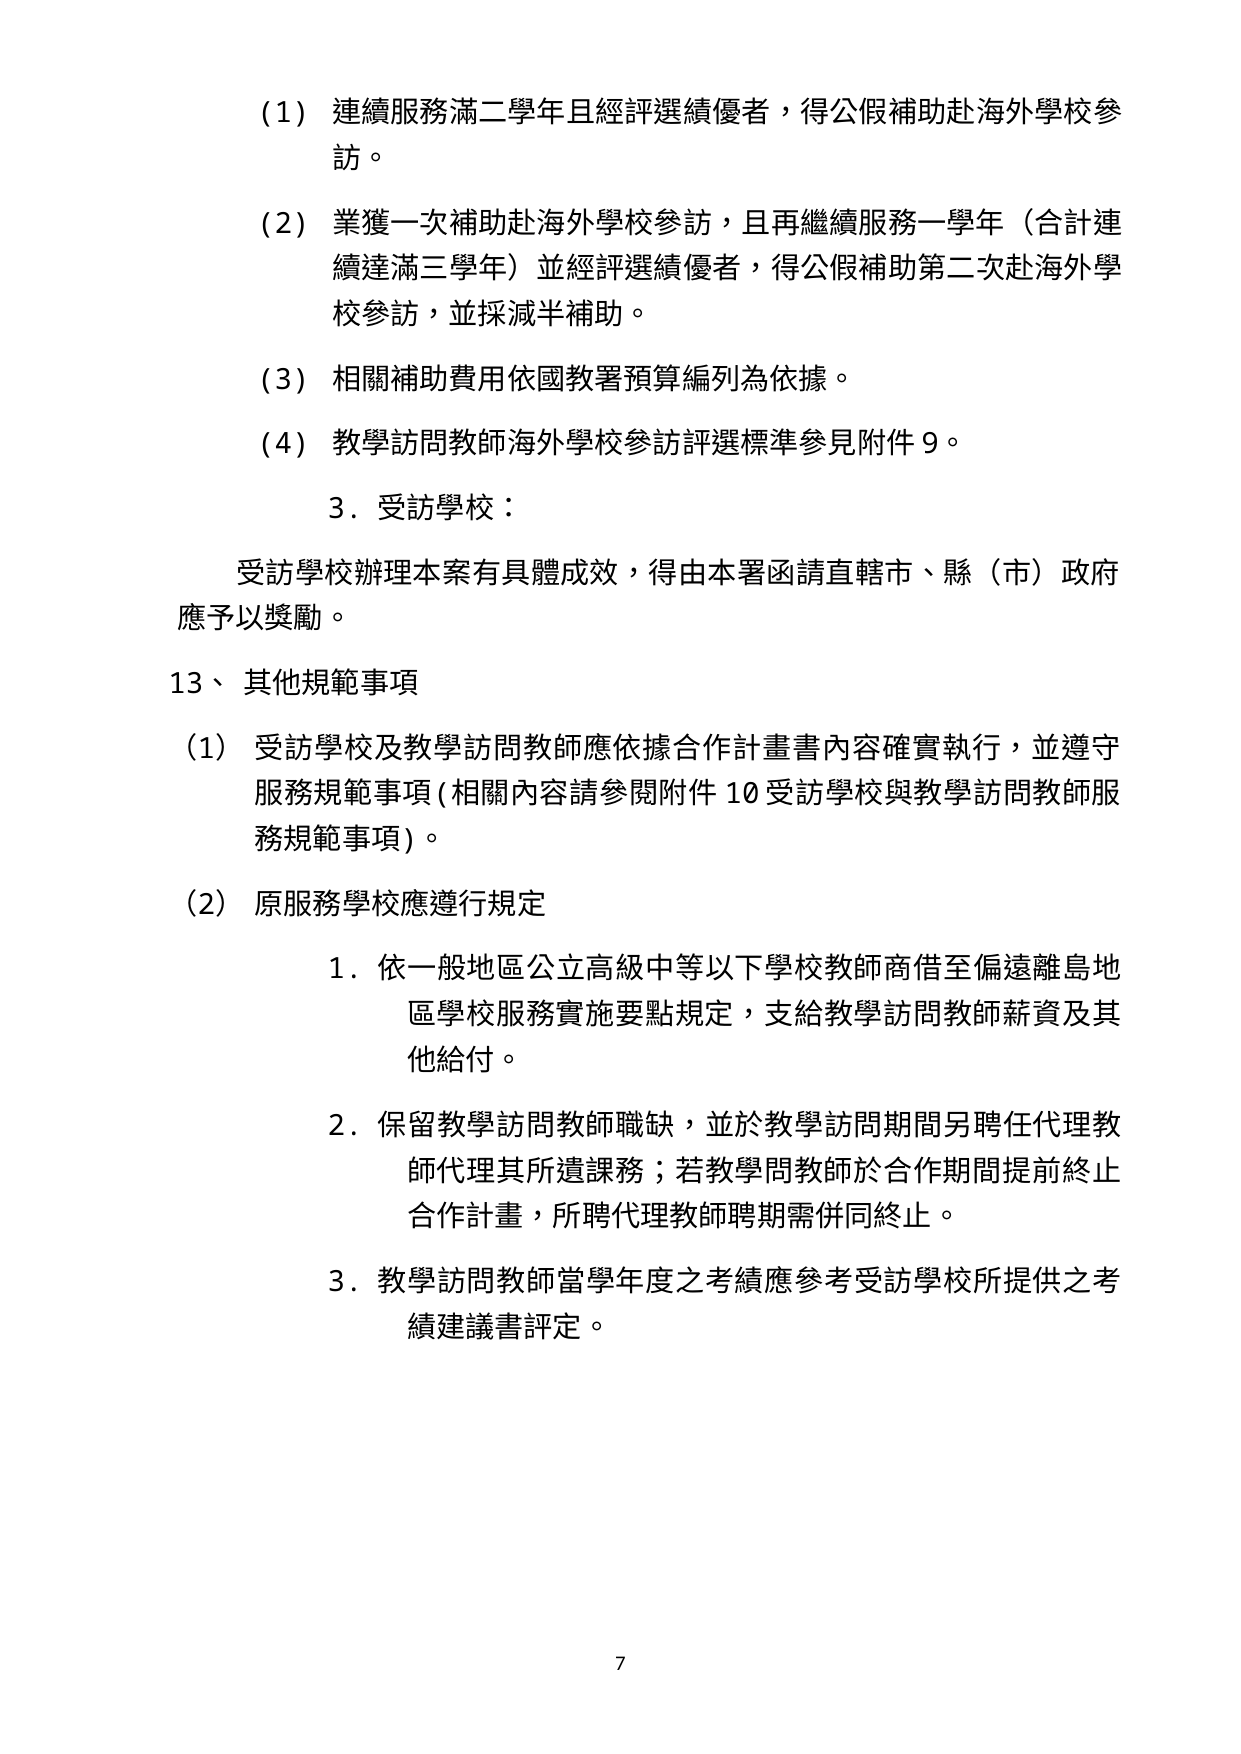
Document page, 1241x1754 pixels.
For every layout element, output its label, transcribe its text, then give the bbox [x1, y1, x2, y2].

list 教學訪問教師海外學校參訪評選標準參見附件9。 [257, 417, 1122, 463]
list 原服務學校應遵行規定 [168, 878, 1122, 923]
list 業獲一次補助赴海外學校參訪，且再繼續服務一學年（合計連續達滿三學年）並經評選績優者，得公假補助第二次赴海外學校參訪，並採減半補助。 [257, 196, 1122, 334]
list 保留教學訪問教師職缺，並於教學訪問期間另聘任代理教師代理其所遺課務；若教學問教師於合作期間提前終止合作計畫，所聘代理教師聘期需併同終止。 [327, 1098, 1122, 1236]
list 受訪學校及教學訪問教師應依據合作計畫書內容確實執行，並遵守服務規範事項(相關內容請參閱附件10受訪學校與教學訪問教師服務規範事項)。 [168, 721, 1122, 859]
list 其他規範事項 [168, 657, 1122, 703]
list 教學訪問教師當學年度之考績應參考受訪學校所提供之考績建議書評定。 [327, 1255, 1122, 1346]
text 受訪學校辦理本案有具體成效，得由本署函請直轄市、縣（市）政府應予以獎勵。 [177, 546, 1122, 638]
list 依一般地區公立高級中等以下學校教師商借至偏遠離島地區學校服務實施要點規定，支給教學訪問教師薪資及其他給付。 [327, 942, 1122, 1080]
list 受訪學校： [327, 482, 1122, 528]
list 相關補助費用依國教署預算編列為依據。 [257, 353, 1122, 398]
list 連續服務滿二學年且經評選績優者，得公假補助赴海外學校參訪。 [257, 86, 1122, 178]
